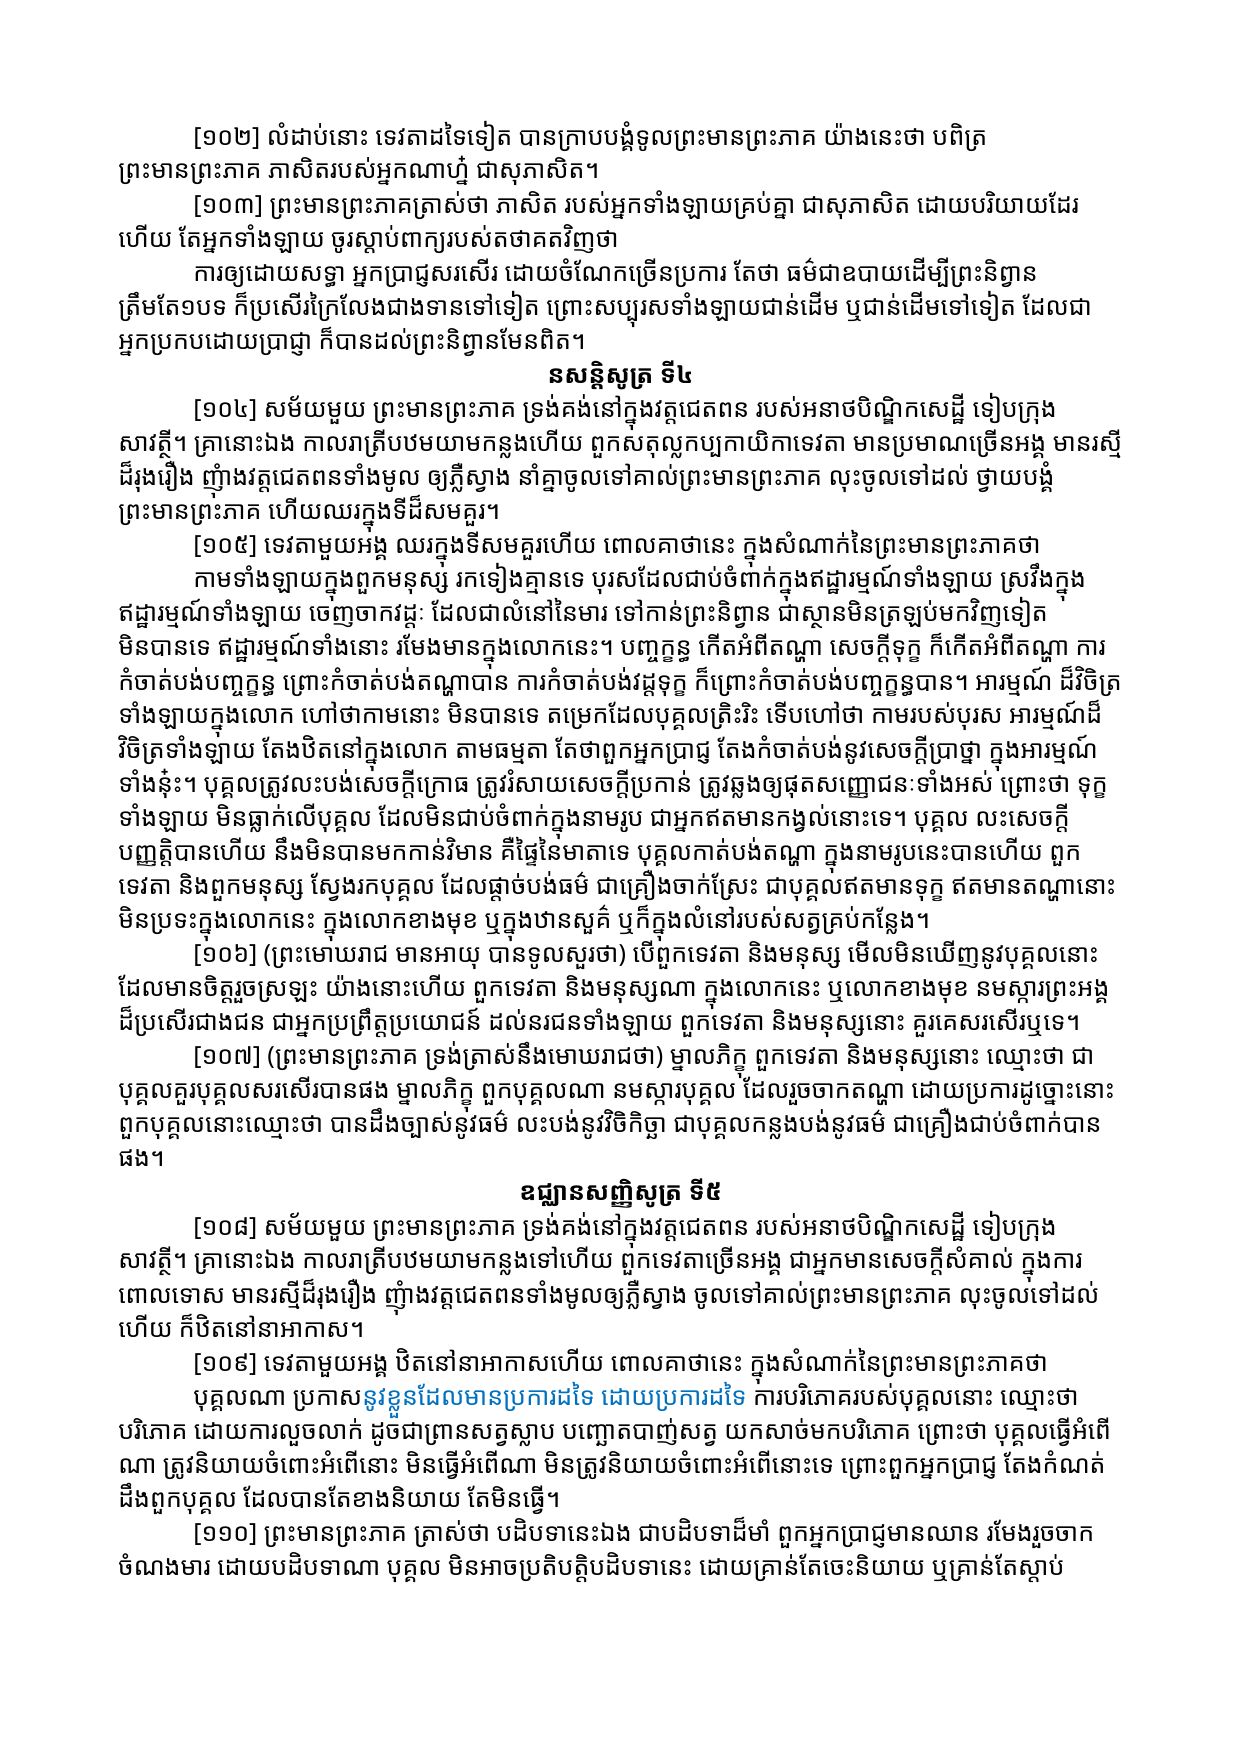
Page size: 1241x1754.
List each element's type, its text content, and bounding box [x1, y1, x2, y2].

text បុគ្គលណា ប្រកាសនូវខ្លួនដែលមានប្រការដទៃ ដោយប្រការដទៃ ការបរិភោគរបស់បុគ្គលនោះ ឈ្មោះថា បរិភោគ ដោយ​ការលួច​លាក់ ដូចជាព្រានសត្វស្លាប បញ្ឆោតបាញ់សត្វ យកសាច់មកបរិភោគ ព្រោះថា បុគ្គលធ្វើអំពើណា ត្រូវនិយាយចំពោះអំពើនោះ មិនធ្វើអំពើណា មិនត្រូវនិយាយ​ចំពោះអំពើនោះទេ ព្រោះ​ពួកអ្នកប្រាជ្ញ តែងកំណត់​ដឹង​ពួកបុគ្គល​ ដែល​បានតែ​ខាង​និយាយ តែមិនធ្វើ។ [118, 1378, 1122, 1515]
text [១០៧] (ព្រះមានព្រះភាគ ទ្រង់ត្រាស់នឹងមោឃរាជថា) ម្នាលភិក្ខុ ពួក​ទេវតា និងមនុស្សនោះ ឈ្មោះថា ជាបុគ្គលគួរបុគ្គលសរសើរបានផង ម្នាលភិក្ខុ ពួកបុគ្គល​ណា នមស្ការបុគ្គល ដែលរួចចាកតណ្ហា ដោយប្រការដូច្នោះនោះ ពួកបុគ្គល​នោះ​ឈ្មោះថា បានដឹងច្បាស់នូវធម៌ លះបង់នូវវិចិកិច្ឆា ជាបុគ្គលកន្លងបង់នូវធម៌ ជា​គ្រឿង​ជាប់ចំពាក់បានផង។ [118, 1038, 1122, 1174]
text ការឲ្យដោយសទ្ធា អ្នកប្រាជ្ញសរសើរ ដោយចំណែកច្រើនប្រការ តែថា ធម៌ជា​ឧបាយដើម្បីព្រះនិព្វាន ត្រឹមតែ១បទ ក៏ប្រសើរក្រៃលែងជាងទានទៅទៀត ព្រោះ​សប្បុរសទាំងឡាយជាន់ដើម ឬជាន់ដើមទៅទៀត ដែលជាអ្នកប្រកបដោយប្រាជ្ញា ក៏​បានដល់ព្រះនិព្វានមែនពិត។ [118, 254, 1122, 357]
text ឧជ្ឈានសញ្ញិសូត្រ ទី៥ [118, 1174, 1122, 1208]
text [១០៨] សម័យមួយ ព្រះមានព្រះភាគ ទ្រង់គង់នៅក្នុងវត្តជេតពន របស់​អនាថបិណ្ឌិកសេដ្ឋី ទៀបក្រុងសាវត្ថី។ គ្រានោះឯង កាលរាត្រីបឋមយាមកន្លងទៅ​ហើយ ពួកទេវតាច្រើនអង្គ ជាអ្នកមានសេចក្តីសំគាល់ ​ក្នុងការពោលទោស មាន​រស្មី​ដ៏រុងរឿង ញុំាងវត្តជេតពនទាំងមូលឲ្យភ្លឺស្វាង ចូលទៅគាល់​ព្រះមានព្រះភាគ លុះចូលទៅដល់ហើយ ក៏ឋិតនៅនាអាកាស។ [118, 1208, 1122, 1344]
text [១០២] លំដាប់នោះ ទេវតាដទៃទៀត បានក្រាបបង្គំទូលព្រះមានព្រះភាគ យ៉ាងនេះថា បពិត្រព្រះមានព្រះភាគ ភាសិតរបស់អ្នកណាហ្ន៎ ជាសុភាសិត។ [118, 118, 1122, 186]
text [១០៣] ព្រះមានព្រះភាគត្រាស់ថា ភាសិត របស់អ្នកទាំងឡាយគ្រប់គ្នា ជា​សុភាសិត ដោយបរិយាយដែរហើយ តែអ្នកទាំងឡាយ ចូរស្តាប់​ពាក្យរបស់​តថាគត​វិញថា [118, 186, 1122, 254]
text នសន្តិសូត្រ ទី៤ [118, 357, 1122, 391]
text [១០៤] សម័យមួយ ព្រះមានព្រះភាគ ទ្រង់គង់នៅក្នុងវត្តជេតពន របស់​អនាថបិណ្ឌិកសេដ្ឋី ទៀបក្រុងសាវត្ថី។ គ្រានោះឯង កាលរាត្រីបឋមយាម​កន្លង​​ហើយ ពួកសតុល្លកប្បកាយិកាទេវតា មានប្រមាណច្រើនអង្គ មានរស្មីដ៏រុងរឿង ញុំាង​វត្តជេតពនទាំងមូល ឲ្យភ្លឺស្វាង នាំគ្នាចូលទៅគាល់ព្រះមានព្រះភាគ លុះ​ចូលទៅ​ដល់ ថ្វាយបង្គំព្រះមានព្រះភាគ ហើយឈរក្នុងទីដ៏សមគួរ។ [118, 391, 1122, 527]
text [១០៦] (ព្រះមោឃរាជ មានអាយុ បានទូលសួរថា) បើពួកទេវតា​ និងមនុស្ស មើល​មិនឃើញនូវបុគ្គល​នោះ ដែល​មានចិត្តរួចស្រឡះ យ៉ាងនោះហើយ ពួកទេវតា​ និងមនុស្សណា ក្នុងលោកនេះ ឬលោកខាងមុខ នមស្ការព្រះអង្គដ៏ប្រសើរជាងជន ជាអ្នកប្រព្រឹត្តប្រយោជន៍ ដល់នរជនទាំងឡាយ ពួកទេវតា និងមនុស្ស​នោះ គួរ​គេសរសើរឬទេ។ [118, 936, 1122, 1038]
text [១០៥] ទេវតាមួយអង្គ ឈរក្នុងទីសមគួរហើយ ពោលគាថានេះ ក្នុងសំណាក់​នៃ​ព្រះមានព្រះភាគថា [118, 527, 1122, 561]
text កាមទាំងឡាយក្នុងពួកមនុស្ស រកទៀង​គ្មានទេ បុរស​ដែលជាប់​ចំពាក់ក្នុង​ឥដ្ឋារម្មណ៍​ទាំងឡាយ ស្រវឹងក្នុងឥដ្ឋារម្មណ៍ទាំងឡាយ ចេញចាកវដ្តៈ ដែលជា​លំនៅ​នៃមារ ទៅកាន់ព្រះនិព្វាន ជាស្ថានមិនត្រឡប់មកវិញទៀត មិនបានទេ ឥដ្ឋារម្មណ៍​ទាំង​នោះ រមែង​មានក្នុងលោកនេះ។ បញ្ចក្ខន្ធ កើតអំពីតណ្ហា សេចក្តីទុក្ខ ក៏​កើតអំពី​តណ្ហា ការកំចាត់បង់បញ្ចក្ខន្ធ ព្រោះកំចាត់បង់​តណ្ហាបាន ការកំចាត់បង់​វដ្តទុក្ខ ក៏​ព្រោះ​កំចាត់បង់បញ្ចក្ខន្ធបាន។ អារម្មណ៍ ដ៏វិចិត្រទាំងឡាយក្នុងលោក ហៅថា​កាម​នោះ មិនបានទេ តម្រេកដែលបុគ្គលត្រិះរិះ ទើបហៅថា កាមរបស់បុរស អារម្មណ៍​ដ៏​វិចិត្រទាំងឡាយ តែងឋិត​នៅក្នុងលោក តាមធម្មតា តែថាពួកអ្នកប្រាជ្ញ តែងកំចាត់​បង់​នូវសេចក្តីប្រាថ្នា ក្នុងអារម្មណ៍​ទាំងនុ៎ះ។ បុគ្គលត្រូវលះបង់​សេចក្តីក្រោធ ត្រូវ​រំសាយ​សេចក្តីប្រកាន់ ត្រូវឆ្លងឲ្យផុត​សញ្ញោជនៈទាំងអស់ ព្រោះថា ទុក្ខទាំងឡាយ មិន​ធ្លាក់លើបុគ្គល ដែលមិនជាប់ចំពាក់ក្នុងនាមរូប ជាអ្នក​ឥតមានកង្វល់នោះទេ។ បុគ្គល លះសេចក្តីបញ្ញត្តិបានហើយ នឹងមិនបានមកកាន់វិមាន គឺផ្ទៃនៃមាតាទេ បុគ្គលកាត់បង់តណ្ហា ក្នុងនាមរូបនេះបានហើយ ពួកទេវតា និងពួកមនុស្ស​ ស្វែង​រកបុគ្គល​ ដែលផ្តាច់បង់​ធម៌ ជាគ្រឿងចាក់ស្រែះ ជាបុគ្គលឥតមានទុក្ខ ឥតមានតណ្ហា​នោះ មិនប្រទះក្នុងលោកនេះ ក្នុងលោកខាងមុខ ឬក្នុងឋានសួគ៌ ឬក៏​ក្នុង​លំនៅរបស់​សត្វ​គ្រប់កន្លែង។ [118, 561, 1122, 936]
text [១១០] ព្រះមានព្រះភាគ ត្រាស់ថា បដិបទានេះឯង ជាបដិបទាដ៏មាំ ពួក​អ្នកប្រាជ្ញមានឈាន រមែងរួចចាក​ចំណងមារ ដោយបដិបទាណា បុគ្គល មិនអាច​ប្រតិបត្តិបដិបទានេះ ដោយគ្រាន់តែចេះនិយាយ ឬគ្រាន់តែស្តាប់ ដោយ​ចំណែក​មួយទេ ពួកអ្នកប្រាជ្ញ ដឹងច្បាស់នូវហេតុក្នុងលោក បានដឹងនូវចតុសច្ចធម៌ ជាអ្នក​រំលត់​កិលេស បានឆ្លង​នូវ​តណ្ហា ដែលផ្សាយទៅក្នុងលោក រមែង​មិននិយាយ​អួតទេ។ [118, 1515, 1122, 1583]
text [១០៩] ទេវតាមួយអង្គ ឋិតនៅនាអាកាសហើយ ពោលគាថានេះ ក្នុងសំណាក់​នៃព្រះមានព្រះភាគថា [118, 1344, 1122, 1378]
